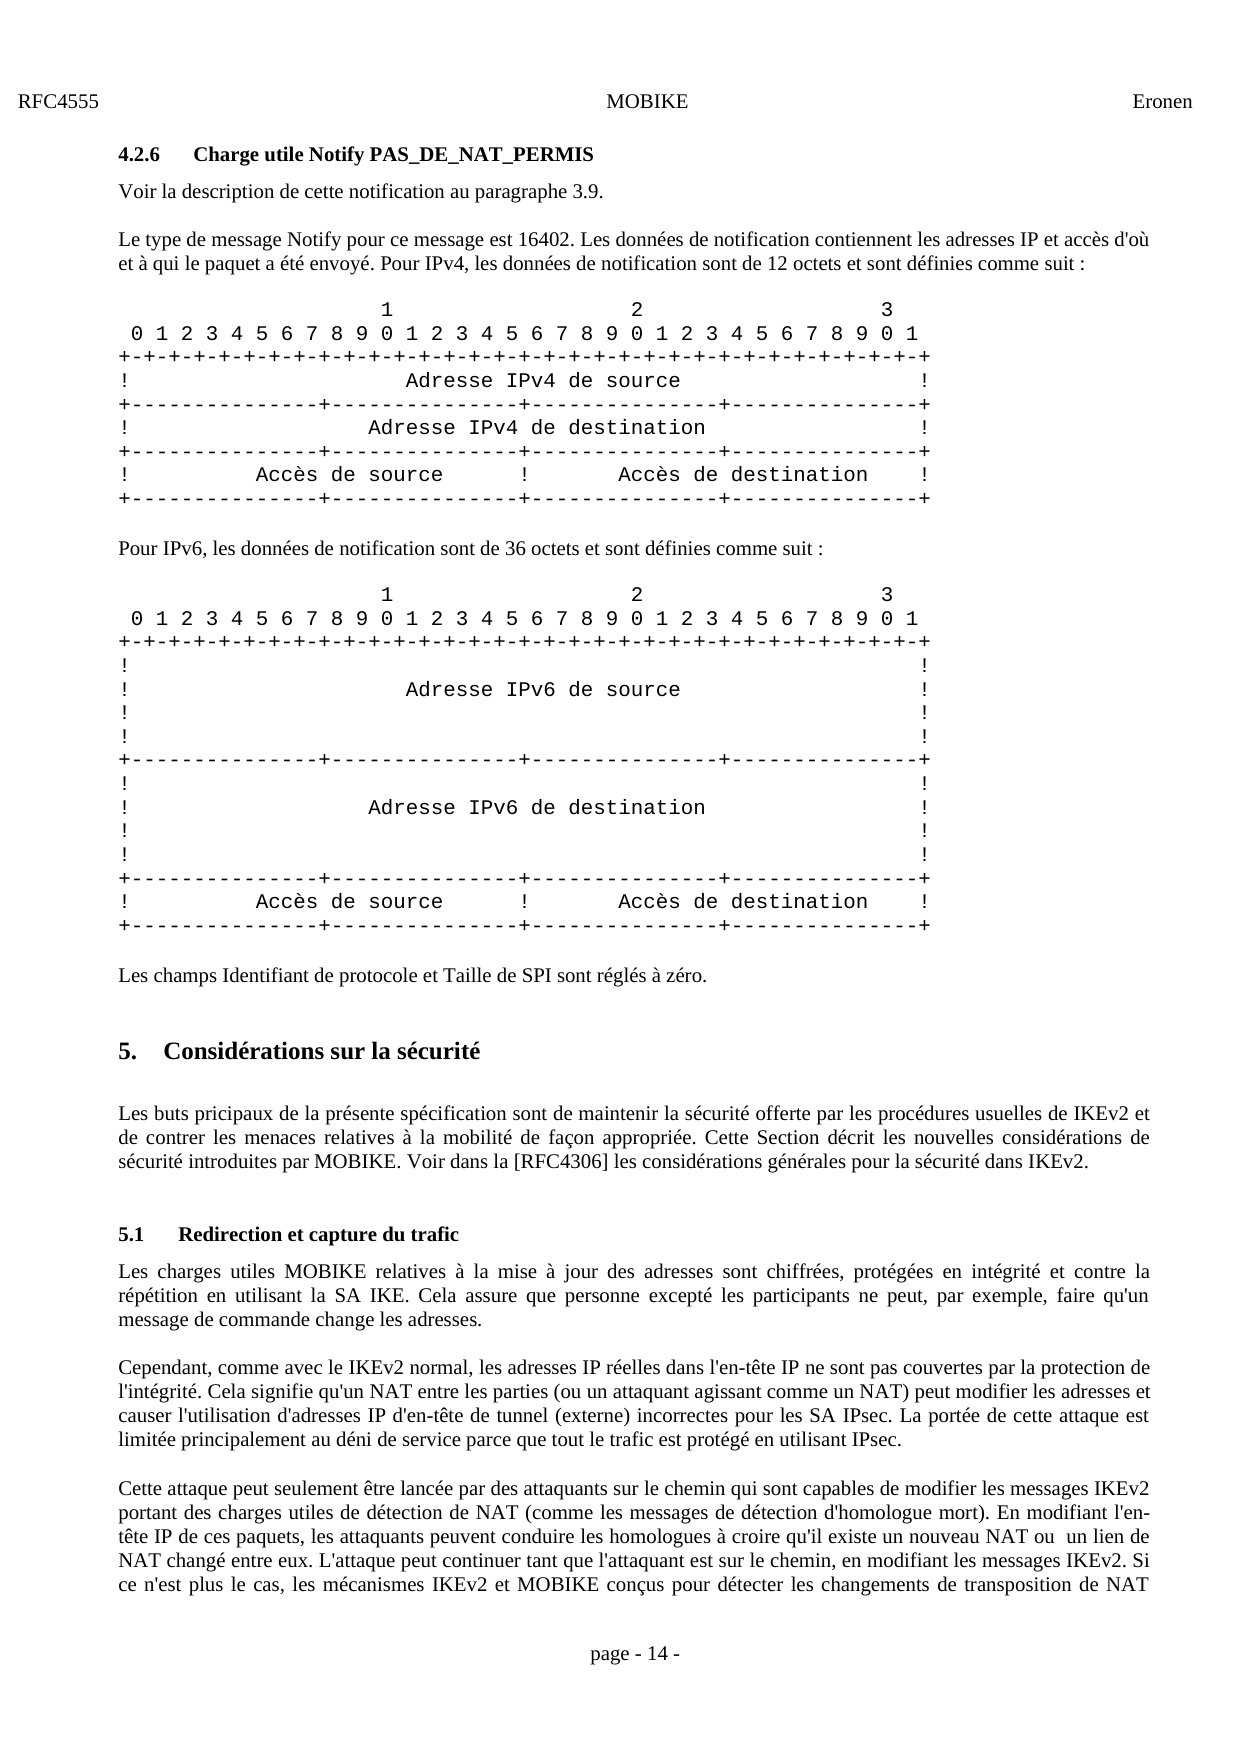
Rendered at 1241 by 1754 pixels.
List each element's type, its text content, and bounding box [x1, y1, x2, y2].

text ! ! [118, 844, 1152, 868]
text ! Adresse IPv4 de source ! [118, 370, 1152, 393]
text ! ! [118, 702, 1152, 726]
text +---------------+---------------+---------------+---------------+ [118, 749, 1152, 773]
text Cependant, comme avec le IKEv2 normal, les adresses IP réelles dans l'en-tête IP ne sont pas couvertes par la protection de l'intégrité. Cela signifie qu'un NAT entre les parties (ou un attaquant agissant comme un NAT) peut modifier les adresses et causer l'utilisation d'adresses IP d'en-tête de tunnel (externe) incorrectes pour les SA IPsec. La portée de cette attaque est limitée principalement au déni de service parce que tout le trafic est protégé en utilisant IPsec. [118, 1355, 1152, 1451]
text 1 2 3 [118, 299, 1152, 323]
text ! ! [118, 655, 1152, 678]
text +---------------+---------------+---------------+---------------+ [118, 868, 1152, 891]
text +---------------+---------------+---------------+---------------+ [118, 488, 1152, 512]
text +---------------+---------------+---------------+---------------+ [118, 915, 1152, 939]
text +---------------+---------------+---------------+---------------+ [118, 441, 1152, 464]
text Le type de message Notify pour ce message est 16402. Les données de notification contiennent les adresses IP et accès d'où et à qui le paquet a été envoyé. Pour IPv4, les données de notification sont de 12 octets et sont définies comme suit : [118, 227, 1152, 275]
subtitle 5.1 Redirection et capture du trafic [118, 1222, 1152, 1246]
text ! Adresse IPv6 de destination ! [118, 797, 1152, 820]
text Pour IPv6, les données de notification sont de 36 octets et sont définies comme suit : [118, 536, 1152, 560]
text +---------------+---------------+---------------+---------------+ [118, 393, 1152, 417]
text ! ! [118, 726, 1152, 749]
text ! ! [118, 773, 1152, 797]
text ! Accès de source ! Accès de destination ! [118, 891, 1152, 915]
text Cette attaque peut seulement être lancée par des attaquants sur le chemin qui sont capables de modifier les messages IKEv2 portant des charges utiles de détection de NAT (comme les messages de détection d'homologue mort). En modifiant l'en-tête IP de ces paquets, les attaquants peuvent conduire les homologues à croire qu'il existe un nouveau NAT ou un lien de NAT changé entre eux. L'attaque peut continuer tant que l'attaquant est sur le chemin, en modifiant les messages IKEv2. Si ce n'est plus le cas, les mécanismes IKEv2 et MOBIKE conçus pour détecter les changements de transposition de NAT [118, 1476, 1152, 1596]
text ! ! [118, 820, 1152, 844]
text ! Adresse IPv6 de source ! [118, 678, 1152, 702]
text Les buts pricipaux de la présente spécification sont de maintenir la sécurité offerte par les procédures usuelles de IKEv2 et de contrer les menaces relatives à la mobilité de façon appropriée. Cette Section décrit les nouvelles considérations de sécurité introduites par MOBIKE. Voir dans la [RFC4306] les considérations générales pour la sécurité dans IKEv2. [118, 1101, 1152, 1173]
text 0 1 2 3 4 5 6 7 8 9 0 1 2 3 4 5 6 7 8 9 0 1 2 3 4 5 6 7 8 9 0 1 [118, 323, 1152, 346]
text 1 2 3 [118, 584, 1152, 608]
subtitle 4.2.6 Charge utile Notify PAS_DE_NAT_PERMIS [118, 142, 1152, 166]
text +-+-+-+-+-+-+-+-+-+-+-+-+-+-+-+-+-+-+-+-+-+-+-+-+-+-+-+-+-+-+-+-+ [118, 346, 1152, 370]
text Les charges utiles MOBIKE relatives à la mise à jour des adresses sont chiffrées, protégées en intégrité et contre la répétition en utilisant la SA IKE. Cela assure que personne excepté les participants ne peut, par exemple, faire qu'un message de commande change les adresses. [118, 1259, 1152, 1331]
subtitle 5. Considérations sur la sécurité [118, 1036, 1152, 1064]
text +-+-+-+-+-+-+-+-+-+-+-+-+-+-+-+-+-+-+-+-+-+-+-+-+-+-+-+-+-+-+-+-+ [118, 631, 1152, 655]
text 0 1 2 3 4 5 6 7 8 9 0 1 2 3 4 5 6 7 8 9 0 1 2 3 4 5 6 7 8 9 0 1 [118, 608, 1152, 631]
text Voir la description de cette notification au paragraphe 3.9. [118, 179, 1152, 203]
text ! Accès de source ! Accès de destination ! [118, 464, 1152, 488]
text Les champs Identifiant de protocole et Taille de SPI sont réglés à zéro. [118, 963, 1152, 987]
text ! Adresse IPv4 de destination ! [118, 417, 1152, 441]
